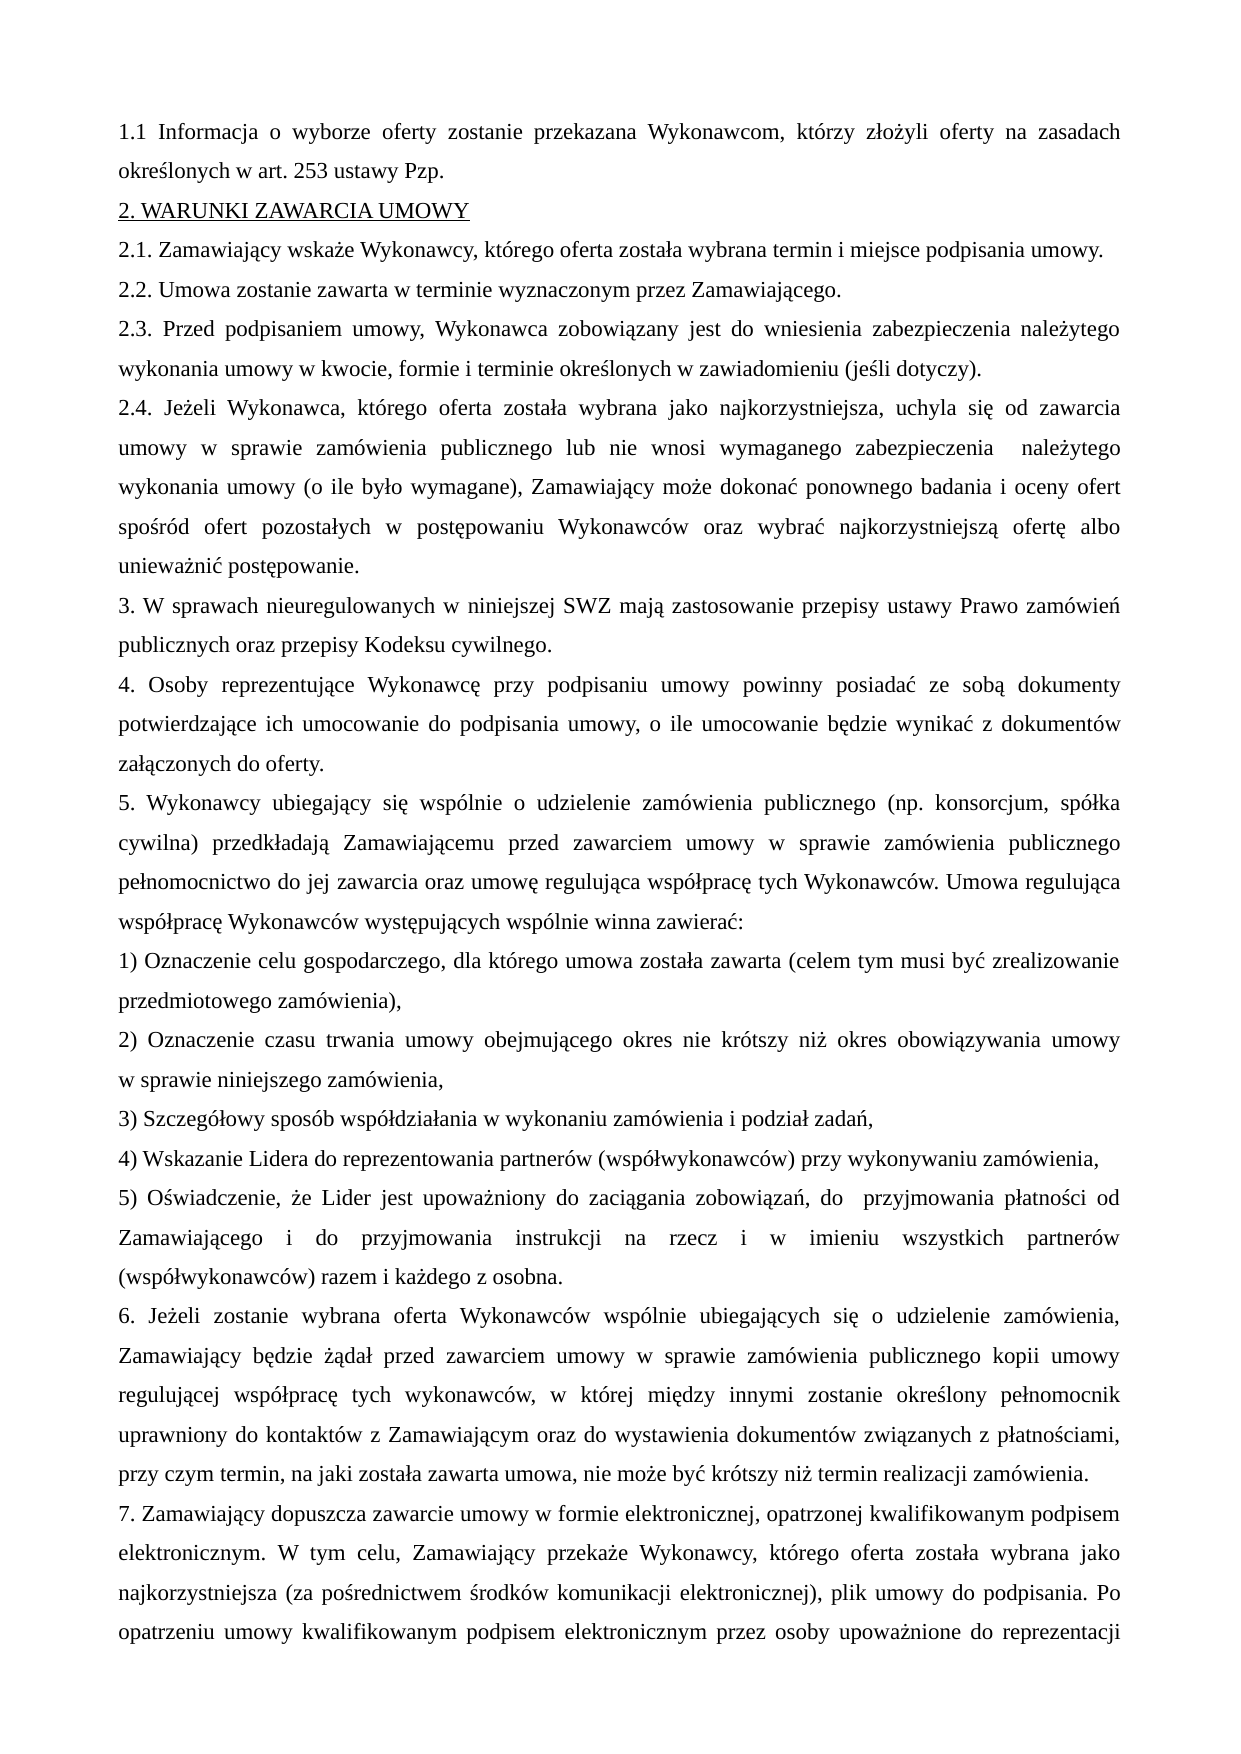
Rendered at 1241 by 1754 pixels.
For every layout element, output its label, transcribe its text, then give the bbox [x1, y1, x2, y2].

text 1) Oznaczenie celu gospodarczego, dla którego umowa została zawarta (celem tym musi być zrealizowanie przedmiotowego zamówienia), [118, 947, 1122, 1013]
text 4. Osoby reprezentujące Wykonawcę przy podpisaniu umowy powinny posiadać ze sobą dokumenty potwierdzające ich umocowanie do podpisania umowy, o ile umocowanie będzie wynikać z dokumentów załączonych do oferty. [118, 671, 1122, 776]
text 6. Jeżeli zostanie wybrana oferta Wykonawców wspólnie ubiegających się o udzielenie zamówienia, Zamawiający będzie żądał przed zawarciem umowy w sprawie zamówienia publicznego kopii umowy regulującej współpracę tych wykonawców, w której między innymi zostanie określony pełnomocnik uprawniony do kontaktów z Zamawiającym oraz do wystawienia dokumentów związanych z płatnościami, przy czym termin, na jaki została zawarta umowa, nie może być krótszy niż termin realizacji zamówienia. [118, 1302, 1122, 1487]
text 3) Szczegółowy sposób współdziałania w wykonaniu zamówienia i podział zadań, [118, 1105, 1122, 1131]
text 3. W sprawach nieuregulowanych w niniejszej SWZ mają zastosowanie przepisy ustawy Prawo zamówień publicznych oraz przepisy Kodeksu cywilnego. [118, 592, 1122, 658]
text 2.4. Jeżeli Wykonawca, którego oferta została wybrana jako najkorzystniejsza, uchyla się od zawarcia umowy w sprawie zamówienia publicznego lub nie wnosi wymaganego zabezpieczenia należytego wykonania umowy (o ile było wymagane), Zamawiający może dokonać ponownego badania i oceny ofert spośród ofert pozostałych w postępowaniu Wykonawców oraz wybrać najkorzystniejszą ofertę albo unieważnić postępowanie. [118, 394, 1122, 579]
text 1.1 Informacja o wyborze oferty zostanie przekazana Wykonawcom, którzy złożyli oferty na zasadach określonych w art. 253 ustawy Pzp. [118, 118, 1122, 184]
text 5. Wykonawcy ubiegający się wspólnie o udzielenie zamówienia publicznego (np. konsorcjum, spółka cywilna) przedkładają Zamawiającemu przed zawarciem umowy w sprawie zamówienia publicznego pełnomocnictwo do jej zawarcia oraz umowę regulująca współpracę tych Wykonawców. Umowa regulująca współpracę Wykonawców występujących wspólnie winna zawierać: [118, 789, 1122, 934]
text 2.1. Zamawiający wskaże Wykonawcy, którego oferta została wybrana termin i miejsce podpisania umowy. [118, 237, 1122, 263]
text 2.2. Umowa zostanie zawarta w terminie wyznaczonym przez Zamawiającego. [118, 276, 1122, 302]
text 2.3. Przed podpisaniem umowy, Wykonawca zobowiązany jest do wniesienia zabezpieczenia należytego wykonania umowy w kwocie, formie i terminie określonych w zawiadomieniu (jeśli dotyczy). [118, 316, 1122, 381]
text 2. WARUNKI ZAWARCIA UMOWY [118, 197, 1122, 223]
text 4) Wskazanie Lidera do reprezentowania partnerów (współwykonawców) przy wykonywaniu zamówienia, [118, 1144, 1122, 1171]
text 7. Zamawiający dopuszcza zawarcie umowy w formie elektronicznej, opatrzonej kwalifikowanym podpisem elektronicznym. W tym celu, Zamawiający przekaże Wykonawcy, którego oferta została wybrana jako najkorzystniejsza (za pośrednictwem środków komunikacji elektronicznej), plik umowy do podpisania. Po opatrzeniu umowy kwalifikowanym podpisem elektronicznym przez osoby upoważnione do reprezentacji [118, 1500, 1122, 1645]
text 2) Oznaczenie czasu trwania umowy obejmującego okres nie krótszy niż okres obowiązywania umowy w sprawie niniejszego zamówienia, [118, 1026, 1122, 1092]
text 5) Oświadczenie, że Lider jest upoważniony do zaciągania zobowiązań, do przyjmowania płatności od Zamawiającego i do przyjmowania instrukcji na rzecz i w imieniu wszystkich partnerów (współwykonawców) razem i każdego z osobna. [118, 1184, 1122, 1289]
